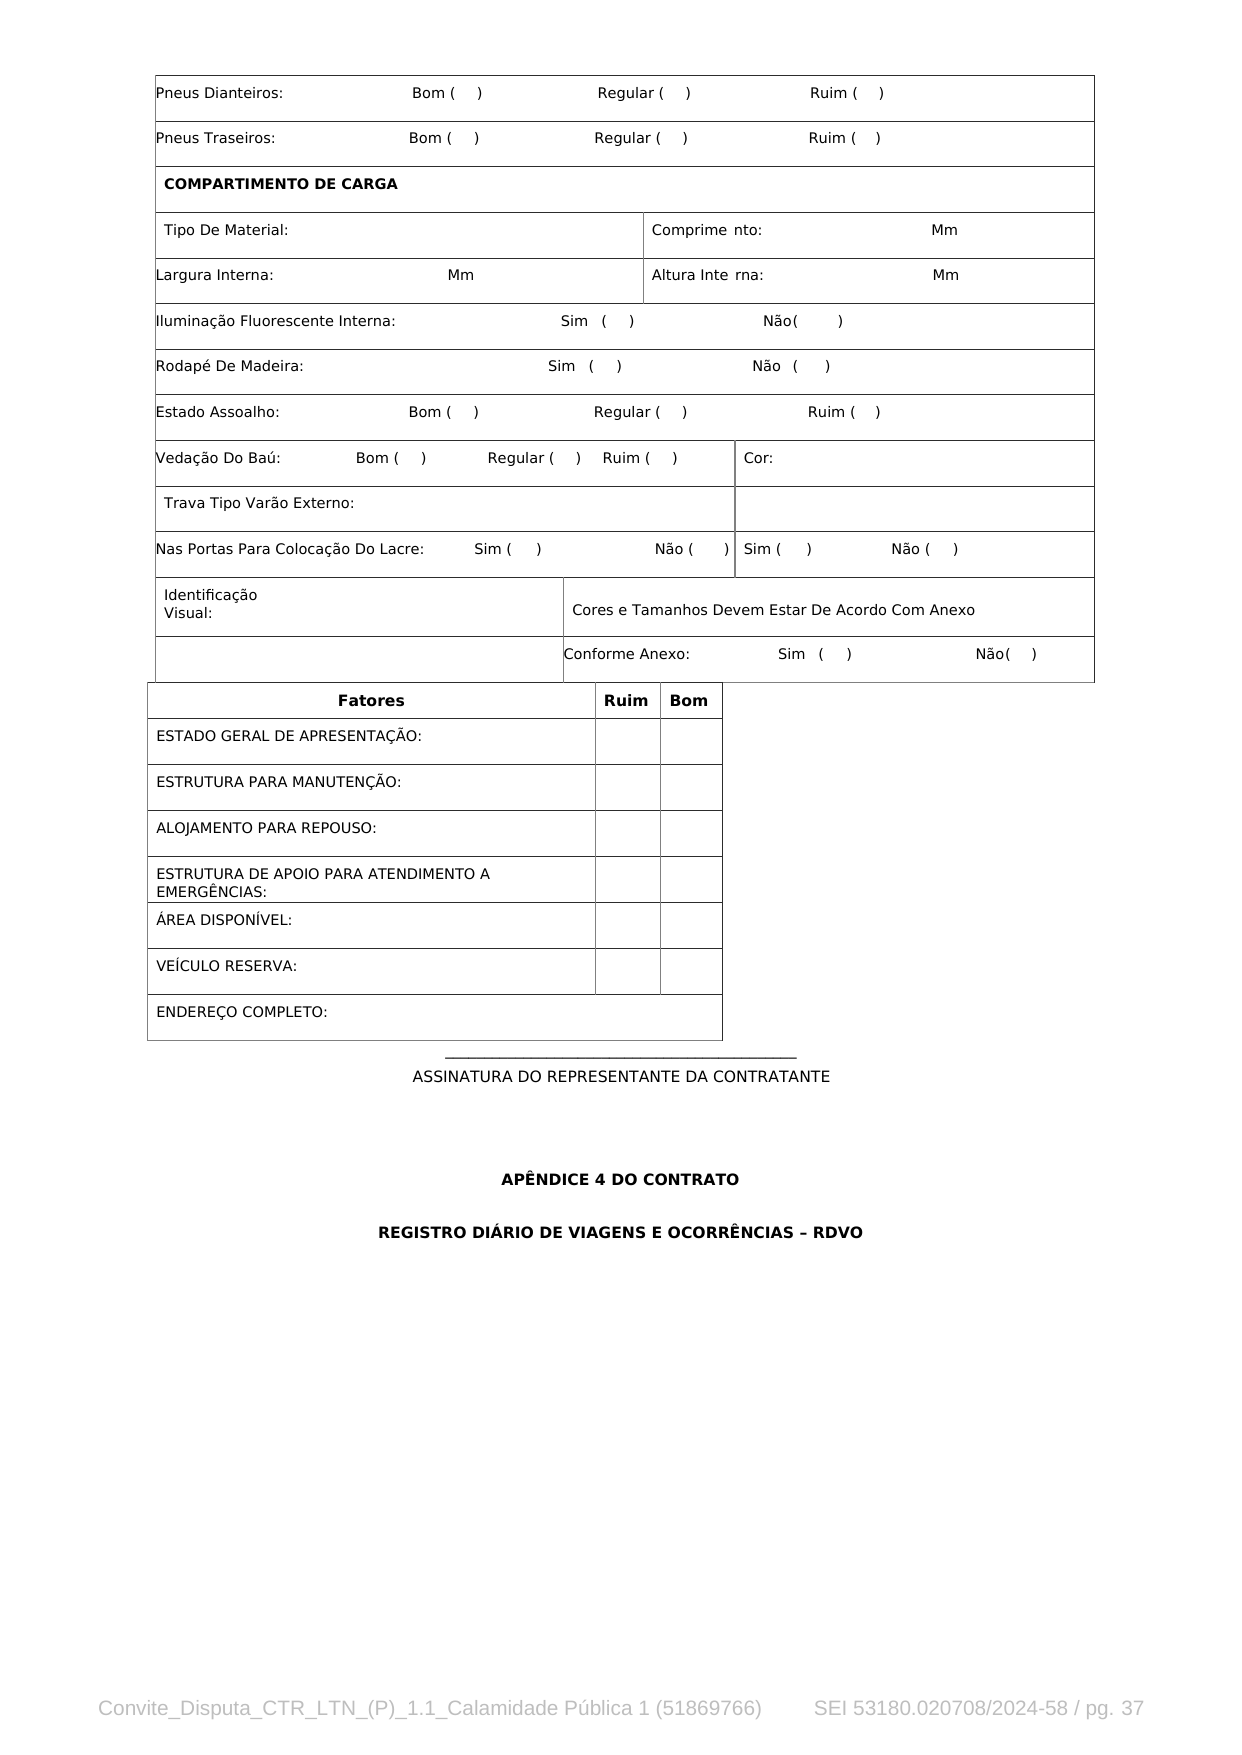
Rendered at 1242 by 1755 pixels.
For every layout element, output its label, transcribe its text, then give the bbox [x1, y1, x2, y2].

table_cell [148, 166, 155, 212]
table_cell Ruim ( [792, 76, 870, 121]
table_cell [1031, 718, 1094, 764]
table_cell [1005, 167, 1031, 212]
table_cell [792, 213, 870, 257]
table_cell [792, 902, 870, 948]
table_cell Não [735, 304, 792, 349]
table_cell [870, 213, 931, 257]
table_cell [1031, 683, 1094, 718]
table_cell [1031, 810, 1094, 856]
table_cell [1005, 764, 1031, 810]
table_cell [1005, 350, 1031, 394]
table_cell [792, 259, 870, 303]
table_cell [1005, 948, 1031, 994]
table_cell [792, 856, 870, 902]
table_cell [870, 718, 931, 764]
table_cell [735, 856, 792, 902]
table_cell Estado Assoalho: Bom ( ) Regular ( ) [156, 395, 735, 440]
table_cell [792, 441, 870, 486]
table_cell ESTRUTURA PARA MANUTENÇÃO: [148, 765, 595, 810]
table_cell [931, 122, 1005, 166]
table_cell [148, 440, 155, 486]
text ASSINATURA DO REPRESENTANTE DA CONTRATANTE [70, 1068, 1173, 1086]
table_cell [596, 811, 660, 856]
table_cell [1031, 395, 1094, 440]
table_cell [931, 304, 1005, 349]
table_cell [661, 949, 722, 994]
table_cell [596, 719, 660, 764]
table_cell [931, 76, 1005, 121]
table_cell [792, 683, 870, 718]
table_cell [661, 903, 722, 948]
table_cell [1005, 810, 1031, 856]
table_cell [1031, 532, 1094, 577]
text REGISTRO DIÁRIO DE VIAGENS E OCORRÊNCIAS – RDVO [378, 1224, 1193, 1242]
table_cell Comprime [644, 213, 735, 257]
table_cell [661, 857, 722, 902]
table_cell Largura Interna: Mm [156, 259, 643, 303]
table_cell [148, 212, 155, 257]
table_cell [931, 441, 1005, 486]
table_cell [148, 303, 155, 349]
table_cell Vedação Do Baú: Bom ( ) Regular ( ) Ruim ( ) [156, 441, 734, 486]
table_cell [792, 948, 870, 994]
table_cell ALOJAMENTO PARA REPOUSO: [148, 811, 595, 856]
table_cell [661, 995, 722, 1040]
table_cell ) [1031, 637, 1094, 682]
table_cell Mm [931, 259, 1005, 303]
table_cell Ruim ( [792, 395, 870, 440]
table_cell [735, 994, 792, 1040]
table_cell [931, 395, 1005, 440]
table_cell [870, 683, 931, 718]
table_cell Cor: [736, 441, 792, 486]
table_cell [1031, 948, 1094, 994]
table_cell [596, 949, 660, 994]
subtitle APÊNDICE 4 DO CONTRATO [70, 1171, 1171, 1189]
table_cell [792, 487, 870, 531]
table_cell [1005, 395, 1031, 440]
table_cell [148, 258, 155, 303]
table_cell [1005, 304, 1031, 349]
table_cell [735, 167, 792, 212]
table_cell [1005, 902, 1031, 948]
table_cell [1031, 76, 1094, 121]
table_cell [1005, 487, 1031, 531]
table_cell [148, 121, 155, 166]
table_cell [931, 856, 1005, 902]
table_cell Pneus Dianteiros: Bom ( ) Regular ( ) [156, 76, 735, 121]
table_cell ) [870, 122, 931, 166]
table_cell [661, 765, 722, 810]
table_cell [596, 857, 660, 902]
table_cell [735, 683, 792, 718]
table_cell Não [735, 350, 792, 394]
table_cell [1031, 578, 1094, 636]
table_cell [735, 76, 792, 121]
table_cell Cores e Tamanhos Devem Estar De Acordo Com Anexo [564, 578, 1005, 636]
table_cell [792, 167, 870, 212]
table_cell [1005, 578, 1031, 636]
table_cell [870, 259, 931, 303]
table_cell Ruim ( [792, 122, 870, 166]
table_cell [931, 994, 1005, 1040]
table_cell [870, 304, 931, 349]
table_cell [931, 167, 1005, 212]
table_cell [870, 856, 931, 902]
table_cell [870, 948, 931, 994]
table_cell [596, 765, 660, 810]
table_cell COMPARTIMENTO DE CARGA [156, 167, 735, 212]
table_cell [792, 764, 870, 810]
table_cell [1031, 167, 1094, 212]
table_cell [1005, 122, 1031, 166]
table_cell [723, 948, 735, 994]
table_cell [792, 718, 870, 764]
table_cell [723, 764, 735, 810]
table_cell ESTRUTURA DE APOIO PARA ATENDIMENTO A EMERGÊNCIAS: [148, 857, 595, 902]
table_cell ( ) [792, 350, 870, 394]
table_cell Tipo De Material: [156, 213, 643, 257]
table_cell [931, 948, 1005, 994]
table_cell Conforme Anexo: Sim ( ) Não [564, 637, 1005, 682]
table_cell [1005, 718, 1031, 764]
table_cell [870, 764, 931, 810]
table_cell [1031, 764, 1094, 810]
table_cell [1031, 856, 1094, 902]
table_cell rna: [735, 259, 792, 303]
table_cell [735, 718, 792, 764]
table_cell [870, 167, 931, 212]
table_cell [148, 394, 155, 440]
table_cell [723, 718, 735, 764]
table_cell [148, 636, 155, 682]
table_cell [148, 486, 155, 531]
table_cell [1031, 487, 1094, 531]
table_cell ( [1005, 637, 1031, 682]
table_cell Sim ( [736, 532, 792, 577]
table_cell Iluminação Fluorescente Interna: Sim ( ) [156, 304, 735, 349]
table_cell [870, 441, 931, 486]
table_cell [156, 637, 563, 682]
table_cell ) [931, 532, 1005, 577]
table_cell [735, 810, 792, 856]
table_cell [148, 531, 155, 577]
table_cell [792, 810, 870, 856]
table_cell nto: [735, 213, 792, 257]
table_cell [735, 902, 792, 948]
table_cell ESTADO GERAL DE APRESENTAÇÃO: [148, 719, 595, 764]
table_cell [931, 718, 1005, 764]
table_cell [736, 487, 792, 531]
table_cell [1005, 259, 1031, 303]
table_cell Rodapé De Madeira: Sim ( ) [156, 350, 735, 394]
table_cell [931, 487, 1005, 531]
table_cell Ruim [596, 683, 660, 718]
table_cell [661, 811, 722, 856]
table_cell Nas Portas Para Colocação Do Lacre: Sim ( ) Não ( ) [156, 532, 734, 577]
table_cell Altura Inte [644, 259, 735, 303]
table_cell ENDEREÇO COMPLETO: [148, 995, 661, 1040]
table_cell Não ( [870, 532, 931, 577]
table_cell [735, 948, 792, 994]
table_cell Bom [661, 683, 722, 718]
table_cell [870, 487, 931, 531]
table_cell [1031, 441, 1094, 486]
table_cell [870, 810, 931, 856]
table_cell [931, 683, 1005, 718]
table_cell [1031, 350, 1094, 394]
table_cell [723, 810, 735, 856]
table_cell [148, 75, 155, 121]
table_cell ) [870, 76, 931, 121]
table_cell [1005, 441, 1031, 486]
table_cell Identificação Visual: [156, 578, 563, 636]
table_cell Mm [931, 213, 1005, 257]
table_cell Trava Tipo Varão Externo: [156, 487, 734, 531]
table_cell [1031, 259, 1094, 303]
table_cell [1031, 213, 1094, 257]
table_cell [1031, 122, 1094, 166]
table_cell [148, 577, 155, 636]
table_cell ÁREA DISPONÍVEL: [148, 903, 595, 948]
table_cell [1005, 532, 1031, 577]
table_cell Pneus Traseiros: Bom ( ) Regular ( ) [156, 122, 735, 166]
table_cell [792, 994, 870, 1040]
table_cell [931, 764, 1005, 810]
table_cell [735, 764, 792, 810]
table_cell [148, 349, 155, 394]
table_cell ) [870, 395, 931, 440]
table_cell VEÍCULO RESERVA: [148, 949, 595, 994]
text _____________________________________________ [70, 1041, 1172, 1059]
table_cell [1031, 902, 1094, 948]
table_cell [723, 994, 735, 1040]
table_cell [931, 810, 1005, 856]
table_cell [1005, 683, 1031, 718]
table_cell [931, 902, 1005, 948]
table_cell [723, 683, 735, 718]
table_cell [1005, 213, 1031, 257]
table_cell [735, 122, 792, 166]
table_cell [1005, 76, 1031, 121]
table_cell [1031, 994, 1094, 1040]
table_cell [870, 994, 931, 1040]
table_cell [723, 856, 735, 902]
table_cell [870, 350, 931, 394]
table_cell ( ) [792, 304, 870, 349]
table_cell [1031, 304, 1094, 349]
table_cell [870, 902, 931, 948]
table_cell [596, 903, 660, 948]
table_cell ) [792, 532, 870, 577]
table_cell [723, 902, 735, 948]
table_cell [735, 395, 792, 440]
table_cell [1005, 994, 1031, 1040]
table_cell [1005, 856, 1031, 902]
table_cell [661, 719, 722, 764]
table_cell [931, 350, 1005, 394]
table_cell Fatores [148, 683, 595, 718]
